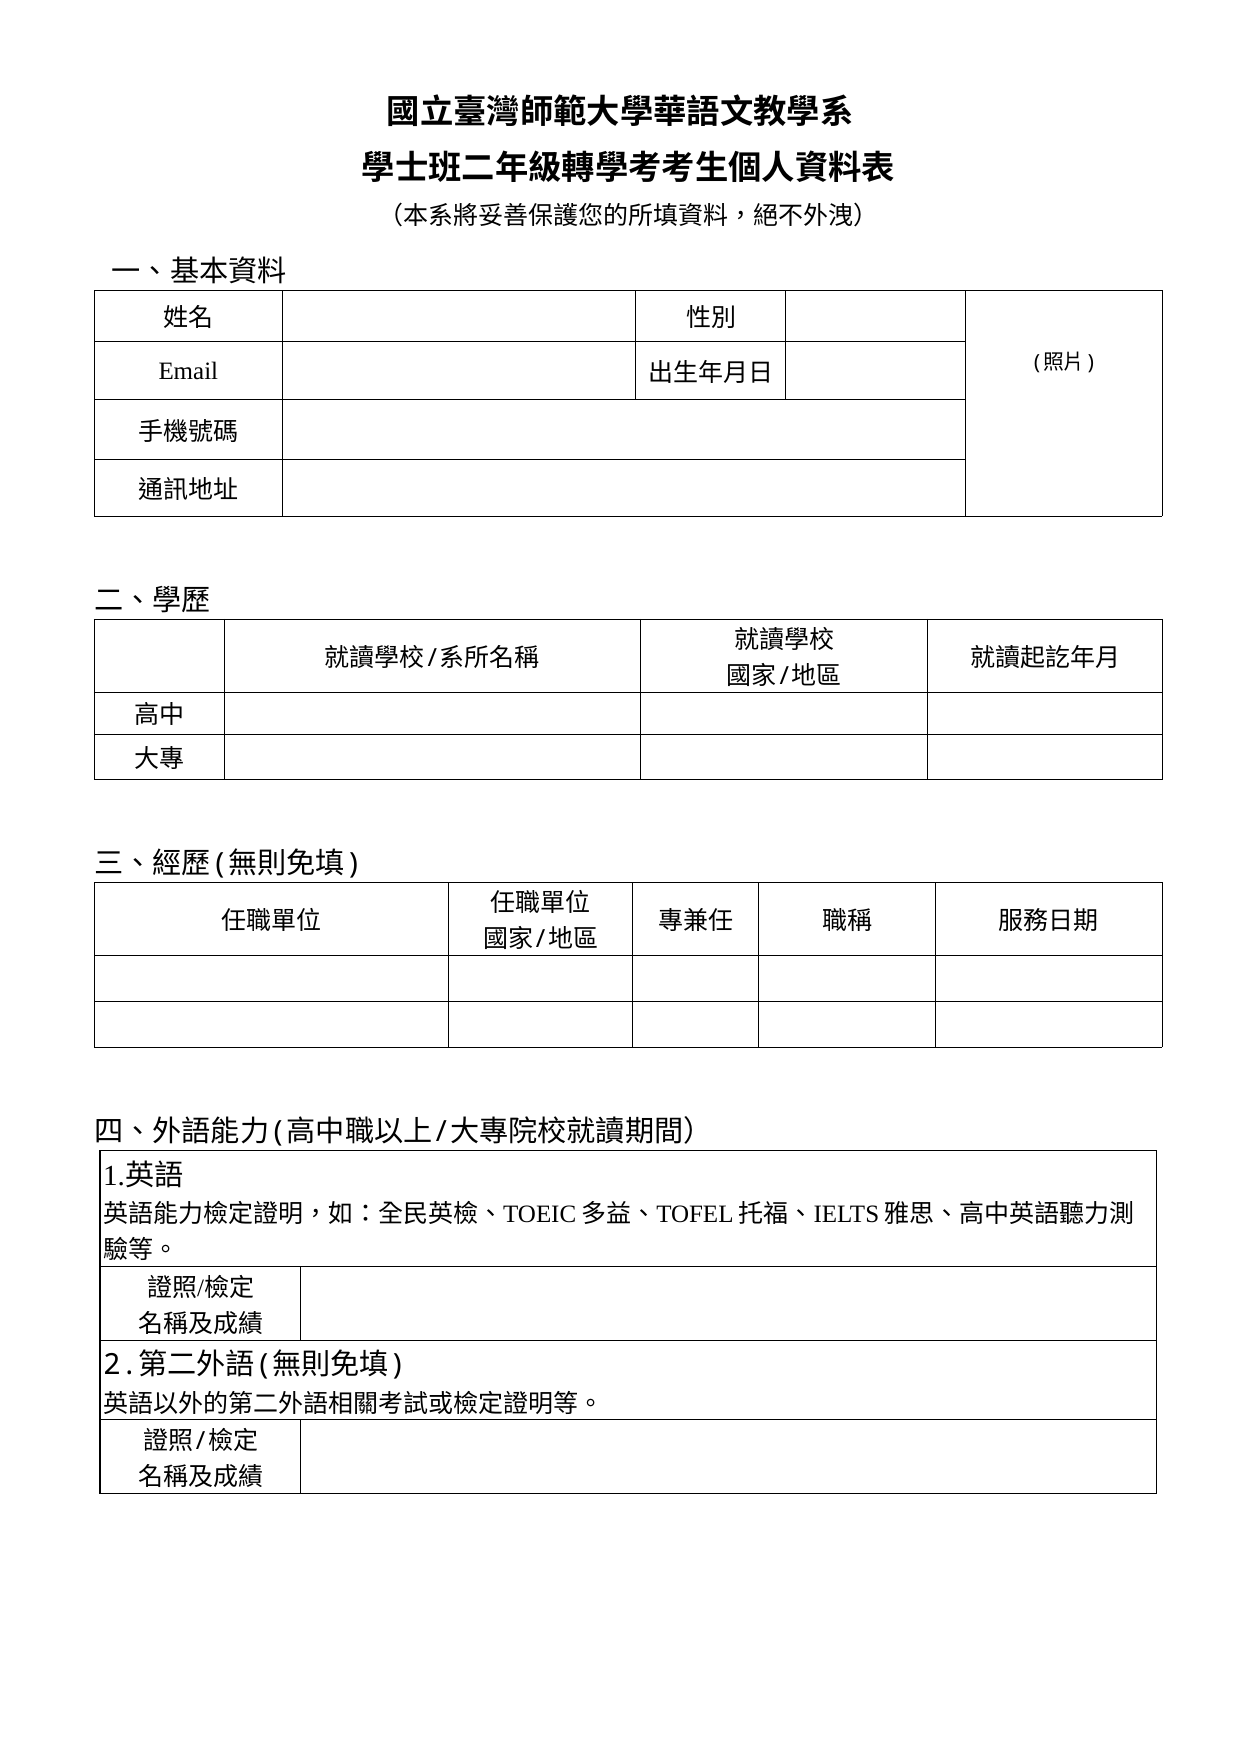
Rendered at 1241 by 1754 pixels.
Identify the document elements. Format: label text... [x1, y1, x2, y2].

table_header [95, 620, 224, 692]
table_header 任職單位 國家/地區 [449, 883, 632, 955]
text 國立臺灣師範大學華語文教學系 [94, 85, 1162, 133]
table_header 就讀學校/系所名稱 [225, 620, 640, 692]
table_cell [759, 956, 935, 1001]
table_cell 出生年月日 [636, 342, 785, 399]
table_header 就讀起訖年月 [928, 620, 1162, 692]
table_cell [641, 735, 927, 779]
table_cell [936, 1002, 1162, 1047]
table_cell 證照/檢定 名稱及成績 [101, 1267, 300, 1339]
table_cell [283, 400, 965, 458]
text 四、外語能力(高中職以上/大專院校就讀期間） [94, 1108, 1162, 1150]
table_cell [95, 1002, 448, 1047]
table_header 專兼任 [633, 883, 758, 955]
text 三、經歷(無則免填) [94, 840, 1162, 882]
table_cell [225, 735, 640, 779]
table_header 性別 [636, 291, 785, 341]
table_cell [936, 956, 1162, 1001]
table_header 1.英語 英語能力檢定證明，如：全民英檢、TOEIC多益、TOFEL托福、IELTS雅思、高中英語聽力測驗等。 [101, 1151, 1156, 1266]
table_header (照片) [966, 291, 1162, 516]
table_cell [95, 956, 448, 1001]
table_header 姓名 [95, 291, 282, 341]
table_cell [225, 693, 640, 734]
table_cell [301, 1267, 1156, 1339]
table_cell 手機號碼 [95, 400, 282, 458]
text 一、基本資料 [94, 248, 1162, 290]
table_cell [633, 956, 758, 1001]
text 學士班二年級轉學考考生個人資料表 [94, 140, 1162, 189]
table_cell 2.第二外語(無則免填) 英語以外的第二外語相關考試或檢定證明等。 [101, 1341, 1156, 1419]
table_cell [786, 342, 965, 399]
table_header [786, 291, 965, 341]
table_cell [633, 1002, 758, 1047]
table_cell 證照/檢定 名稱及成績 [101, 1420, 300, 1493]
table_cell [283, 342, 635, 399]
table_header 就讀學校 國家/地區 [641, 620, 927, 692]
table_header [283, 291, 635, 341]
table_header 任職單位 [95, 883, 448, 955]
table_header 服務日期 [936, 883, 1162, 955]
table_header 職稱 [759, 883, 935, 955]
table_cell [449, 1002, 632, 1047]
table_cell Email [95, 342, 282, 399]
table_cell 通訊地址 [95, 460, 282, 516]
table_cell 大專 [95, 735, 224, 779]
text 二、學歷 [94, 577, 1162, 619]
table_cell [641, 693, 927, 734]
table_cell [928, 693, 1162, 734]
table_cell [928, 735, 1162, 779]
table_cell [759, 1002, 935, 1047]
text （本系將妥善保護您的所填資料，絕不外洩） [94, 196, 1162, 232]
table_cell [301, 1420, 1156, 1493]
table_cell [449, 956, 632, 1001]
table_cell [283, 460, 965, 516]
table_cell 高中 [95, 693, 224, 734]
